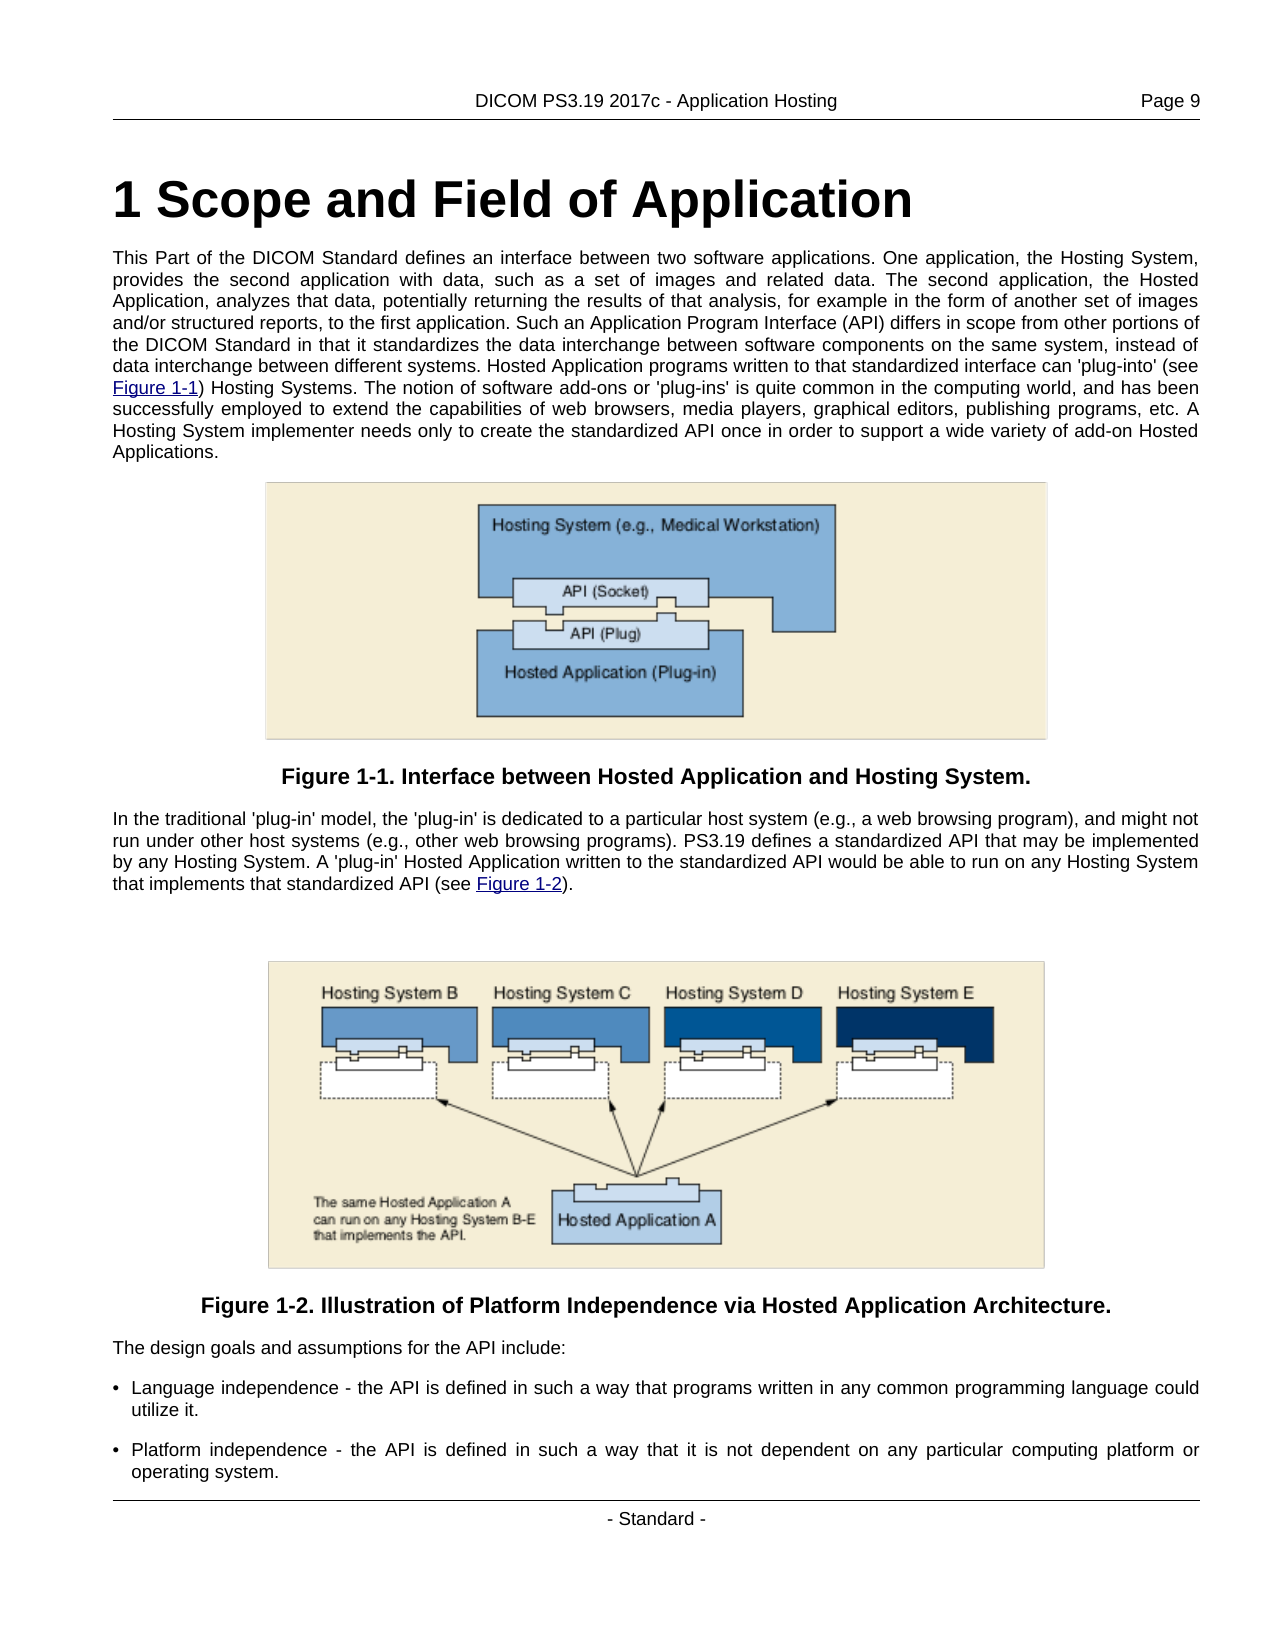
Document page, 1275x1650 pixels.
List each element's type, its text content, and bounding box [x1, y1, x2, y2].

text This Part of the DICOM Standard defines an interface between two software applications. One application, the Hosting System, provides the second application with data, such as a set of images and related data. The second application, the Hosted Application, analyzes that data, potentially returning the results of that analysis, for example in the form of another set of images and/or structured reports, to the first application. Such an Application Program Interface (API) differs in scope from other portions of the DICOM Standard in that it standardizes the data interchange between software components on the same system, instead of data interchange between different systems. Hosted Application programs written to that standardized interface can 'plug-into' (see Figure 1-1) Hosting Systems. The notion of software add-ons or 'plug-ins' is quite common in the computing world, and has been successfully employed to extend the capabilities of web browsers, media players, graphical editors, publishing programs, etc. A Hosting System implementer needs only to create the standardized API once in order to support a wide variety of add-on Hosted Applications. [112, 247, 1200, 463]
picture [264, 481, 1049, 741]
text 1 Scope and Field of Application [112, 169, 1200, 228]
picture [267, 960, 1046, 1270]
list Language independence - the API is defined in such a way that programs written in any common programming language could utilize it. [112, 1377, 1200, 1420]
text Figure 1-1. Interface between Hosted Application and Hosting System. [112, 763, 1200, 789]
text The design goals and assumptions for the API include: [112, 1337, 1200, 1358]
text Figure 1-2. Illustration of Platform Independence via Hosted Application Architecture. [112, 1292, 1200, 1318]
list Platform independence - the API is defined in such a way that it is not dependent on any particular computing platform or operating system. [112, 1439, 1200, 1482]
text In the traditional 'plug-in' model, the 'plug-in' is dedicated to a particular host system (e.g., a web browsing program), and might not run under other host systems (e.g., other web browsing programs). PS3.19 defines a standardized API that may be implemented by any Hosting System. A 'plug-in' Hosted Application written to the standardized API would be able to run on any Hosting System that implements that standardized API (see Figure 1-2). [112, 808, 1200, 894]
